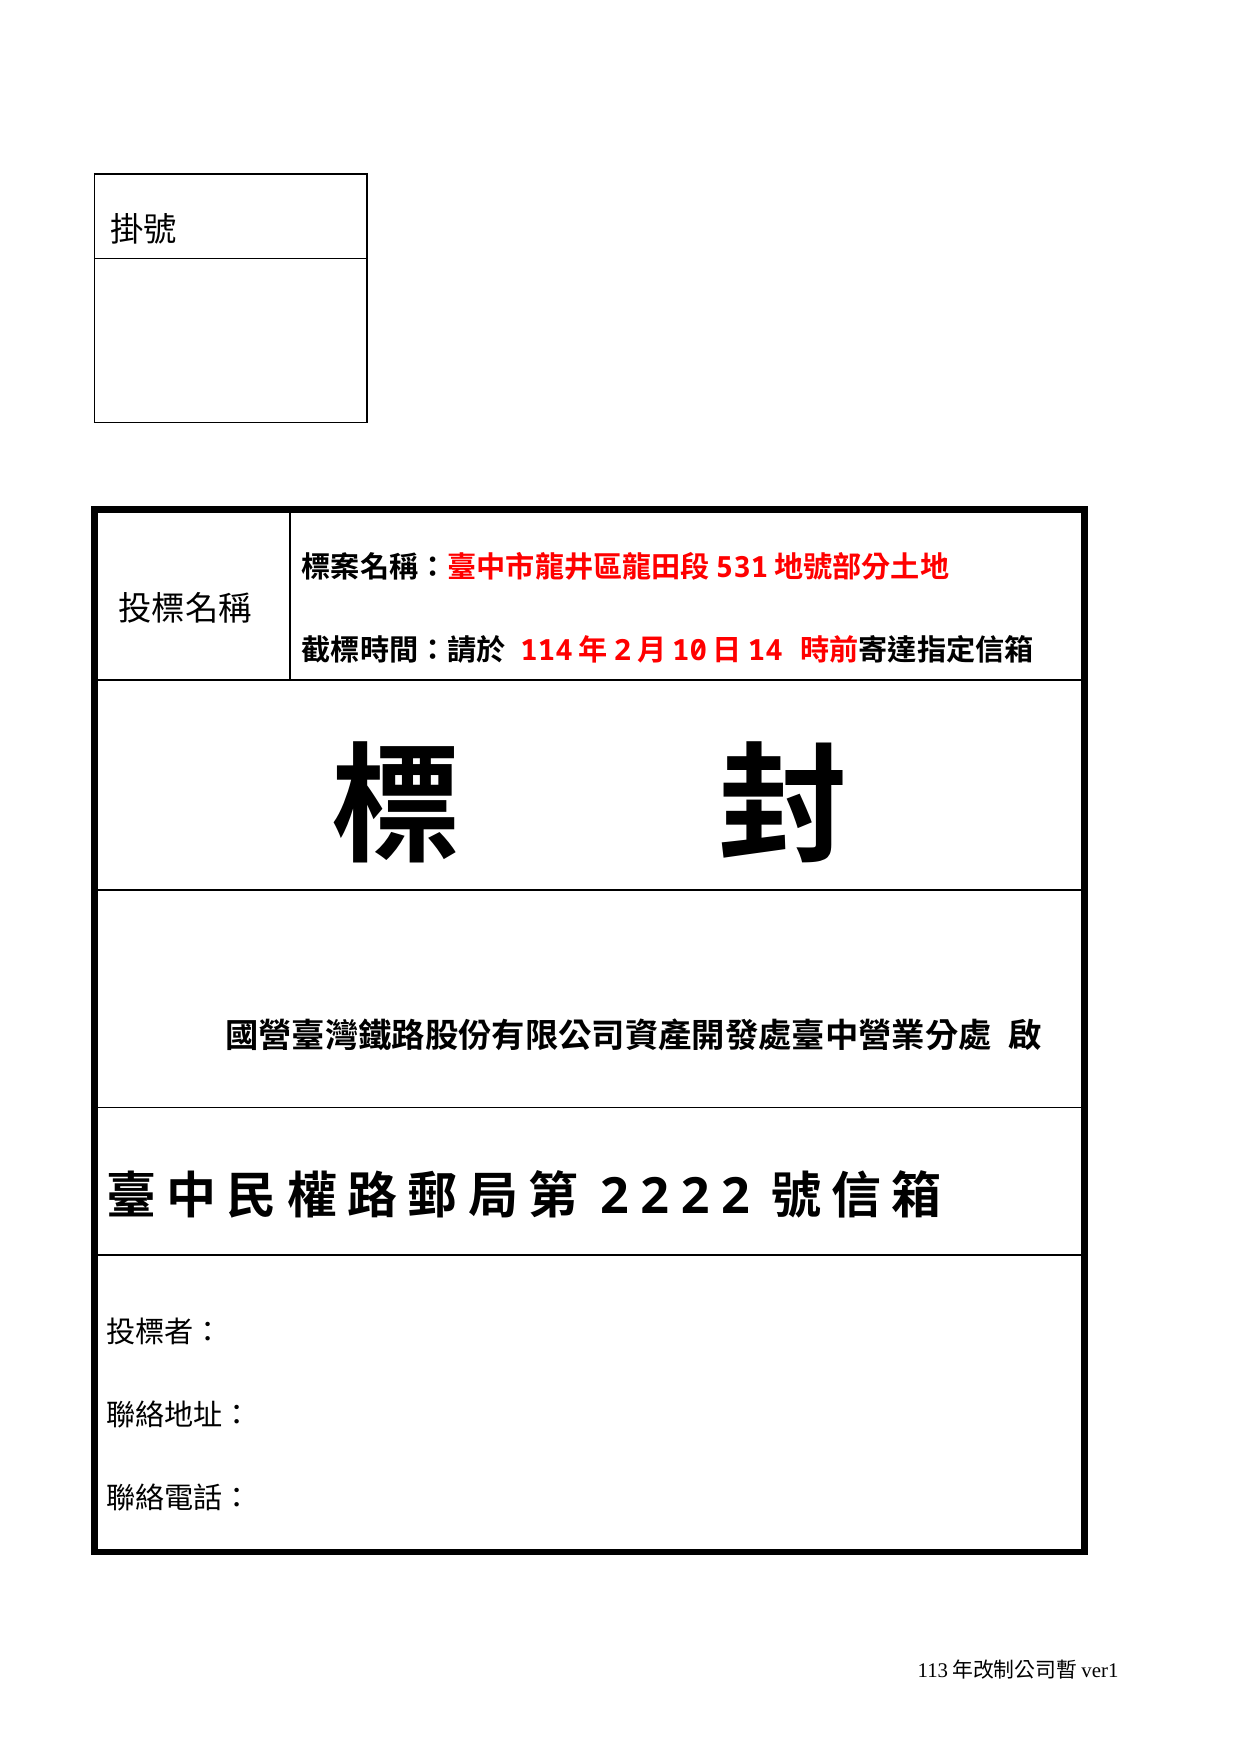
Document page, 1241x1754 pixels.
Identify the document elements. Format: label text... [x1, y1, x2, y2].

table_cell 投標者： 聯絡地址： 聯絡電話： [98, 1256, 1081, 1549]
table_cell 臺中民權路郵局第2222號信箱 [98, 1108, 1081, 1254]
table_header 掛號 [95, 175, 366, 258]
table_cell 標 封 [98, 681, 1081, 889]
table_cell 國營臺灣鐵路股份有限公司資產開發處臺中營業分處 啟 [98, 891, 1081, 1107]
table_header 投標名稱 [98, 513, 289, 679]
table_cell [95, 259, 366, 421]
table_header 標案名稱：臺中市龍井區龍田段531地號部分土地 截標時間：請於 114年2月10日14 時前寄達指定信箱 [291, 513, 1081, 679]
